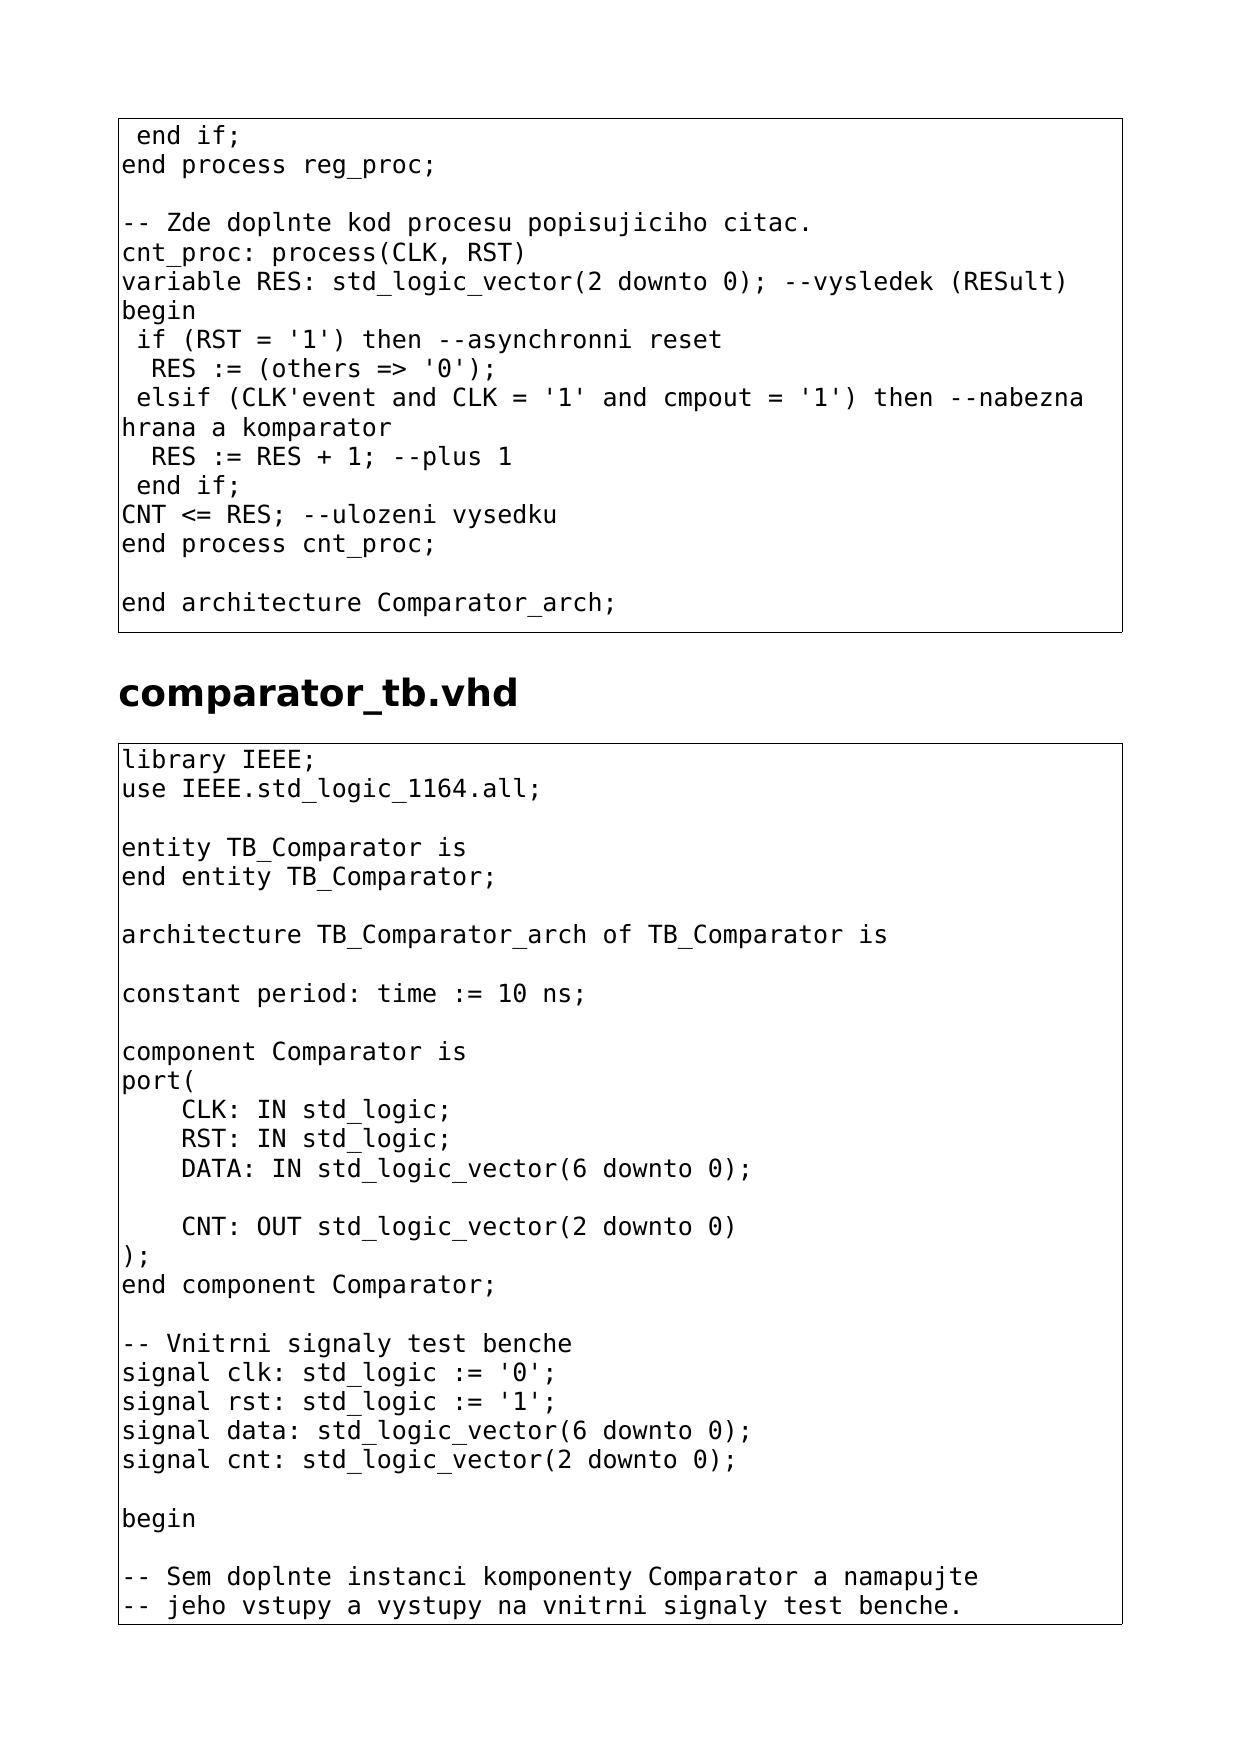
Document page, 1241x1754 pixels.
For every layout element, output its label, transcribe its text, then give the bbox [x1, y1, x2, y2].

table_header library IEEE; use IEEE.std_logic_1164.all; entity TB_Comparator is end entity TB_Comparator; architecture TB_Comparator_arch of TB_Comparator is constant period: time := 10 ns; component Comparator is port( CLK: IN std_logic; RST: IN std_logic; DATA: IN std_logic_vector(6 downto 0); CNT: OUT std_logic_vector(2 downto 0) ); end component Comparator; -- Vnitrni signaly test benche signal clk: std_logic := '0'; signal rst: std_logic := '1'; signal data: std_logic_vector(6 downto 0); signal cnt: std_logic_vector(2 downto 0); begin -- Sem doplnte instanci komponenty Comparator a namapujte -- jeho vstupy a vystupy na vnitrni signaly test benche. [119, 744, 1122, 1623]
subtitle comparator_tb.vhd [118, 672, 1122, 715]
table_header end if; end process reg_proc; -- Zde doplnte kod procesu popisujiciho citac. cnt_proc: process(CLK, RST) variable RES: std_logic_vector(2 downto 0); --vysledek (RESult) begin if (RST = '1') then --asynchronni reset RES := (others => '0'); elsif (CLK'event and CLK = '1' and cmpout = '1') then --nabezna hrana a komparator RES := RES + 1; --plus 1 end if; CNT <= RES; --ulozeni vysedku end process cnt_proc; end architecture Comparator_arch; [119, 119, 1122, 632]
